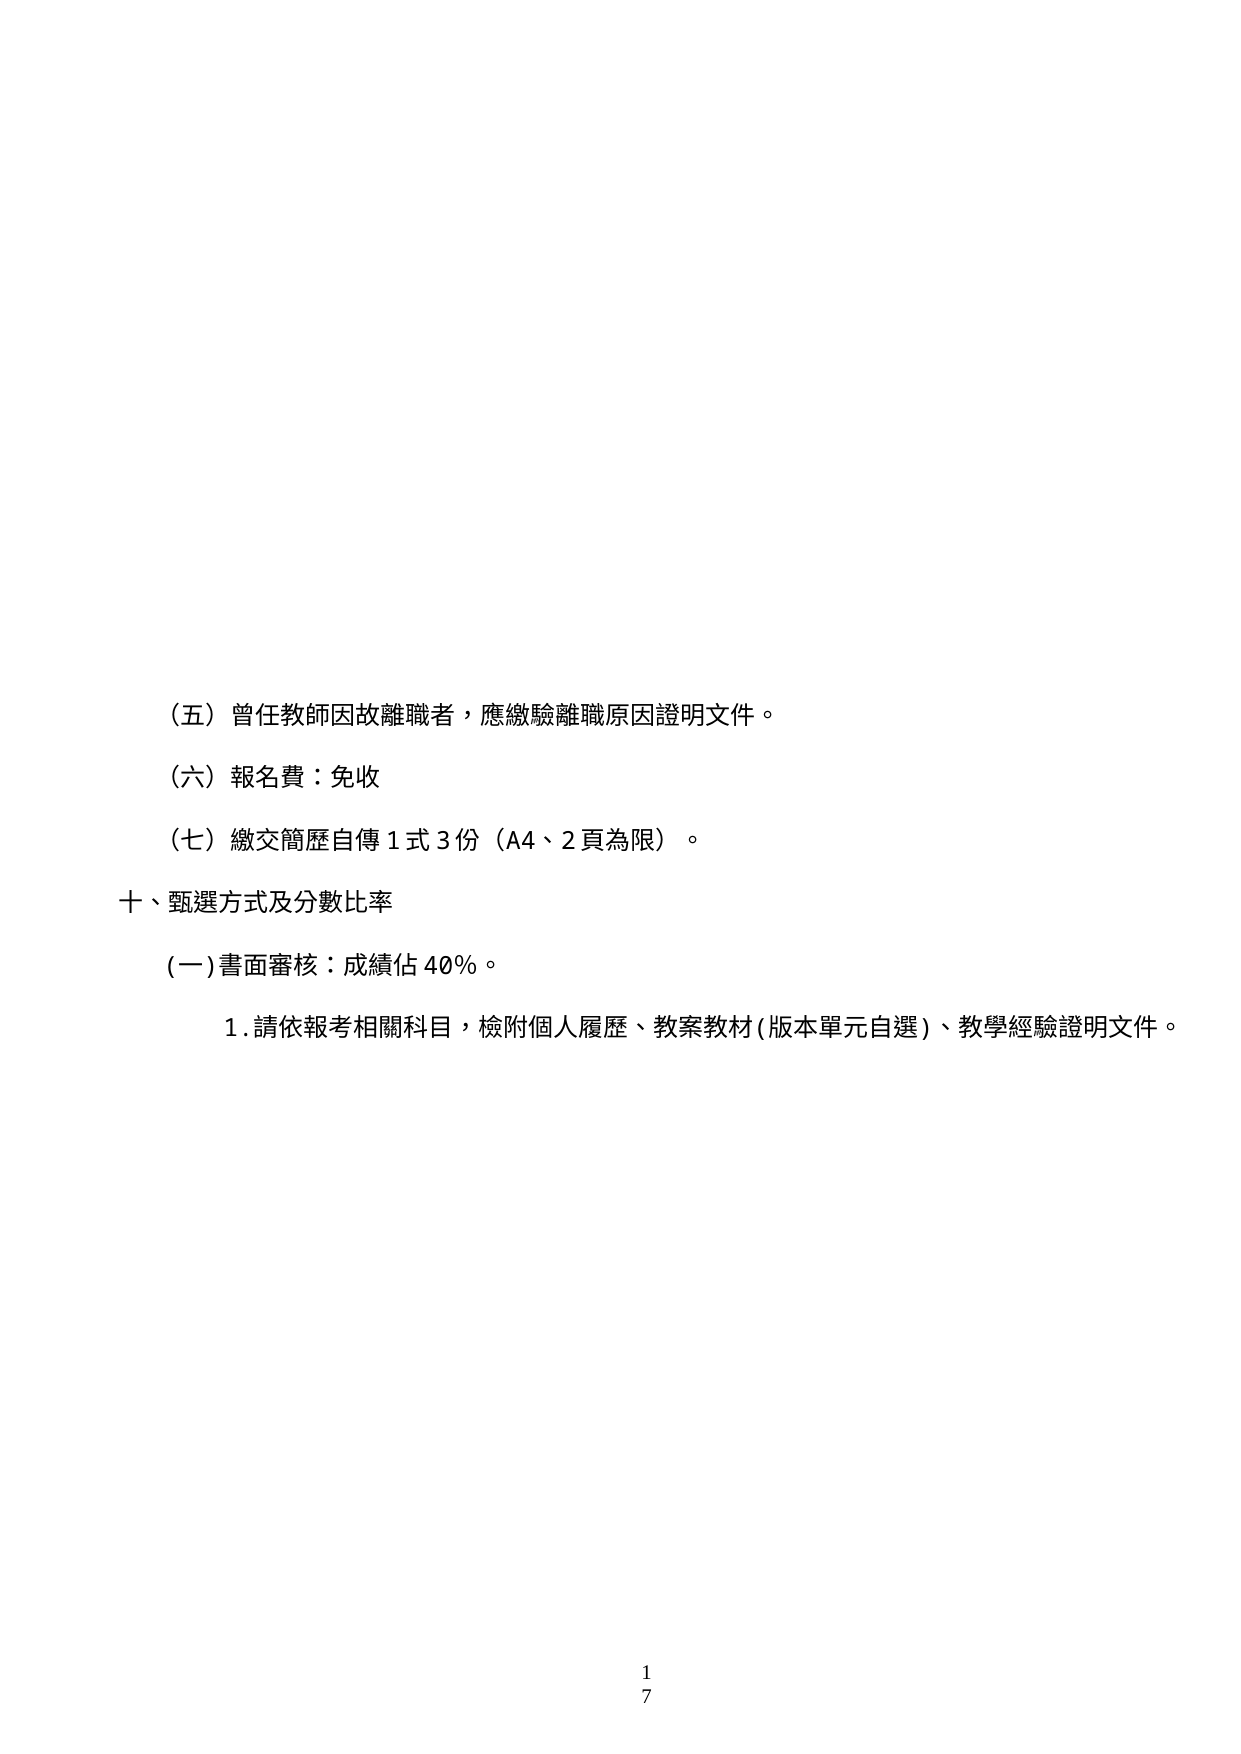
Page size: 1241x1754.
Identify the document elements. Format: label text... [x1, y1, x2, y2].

text 十、甄選方式及分數比率 [118, 859, 1167, 922]
text （五）曾任教師因故離職者，應繳驗離職原因證明文件。 [156, 672, 1167, 734]
text 1.請依報考相關科目，檢附個人履歷、教案教材(版本單元自選)、教學經驗證明文件。 [118, 984, 1167, 1047]
text (一)書面審核：成績佔40％。 [118, 922, 1167, 984]
text （六）報名費：免收 [156, 734, 1167, 797]
text （七）繳交簡歷自傳1式3份（A4、2頁為限）。 [156, 797, 1167, 859]
